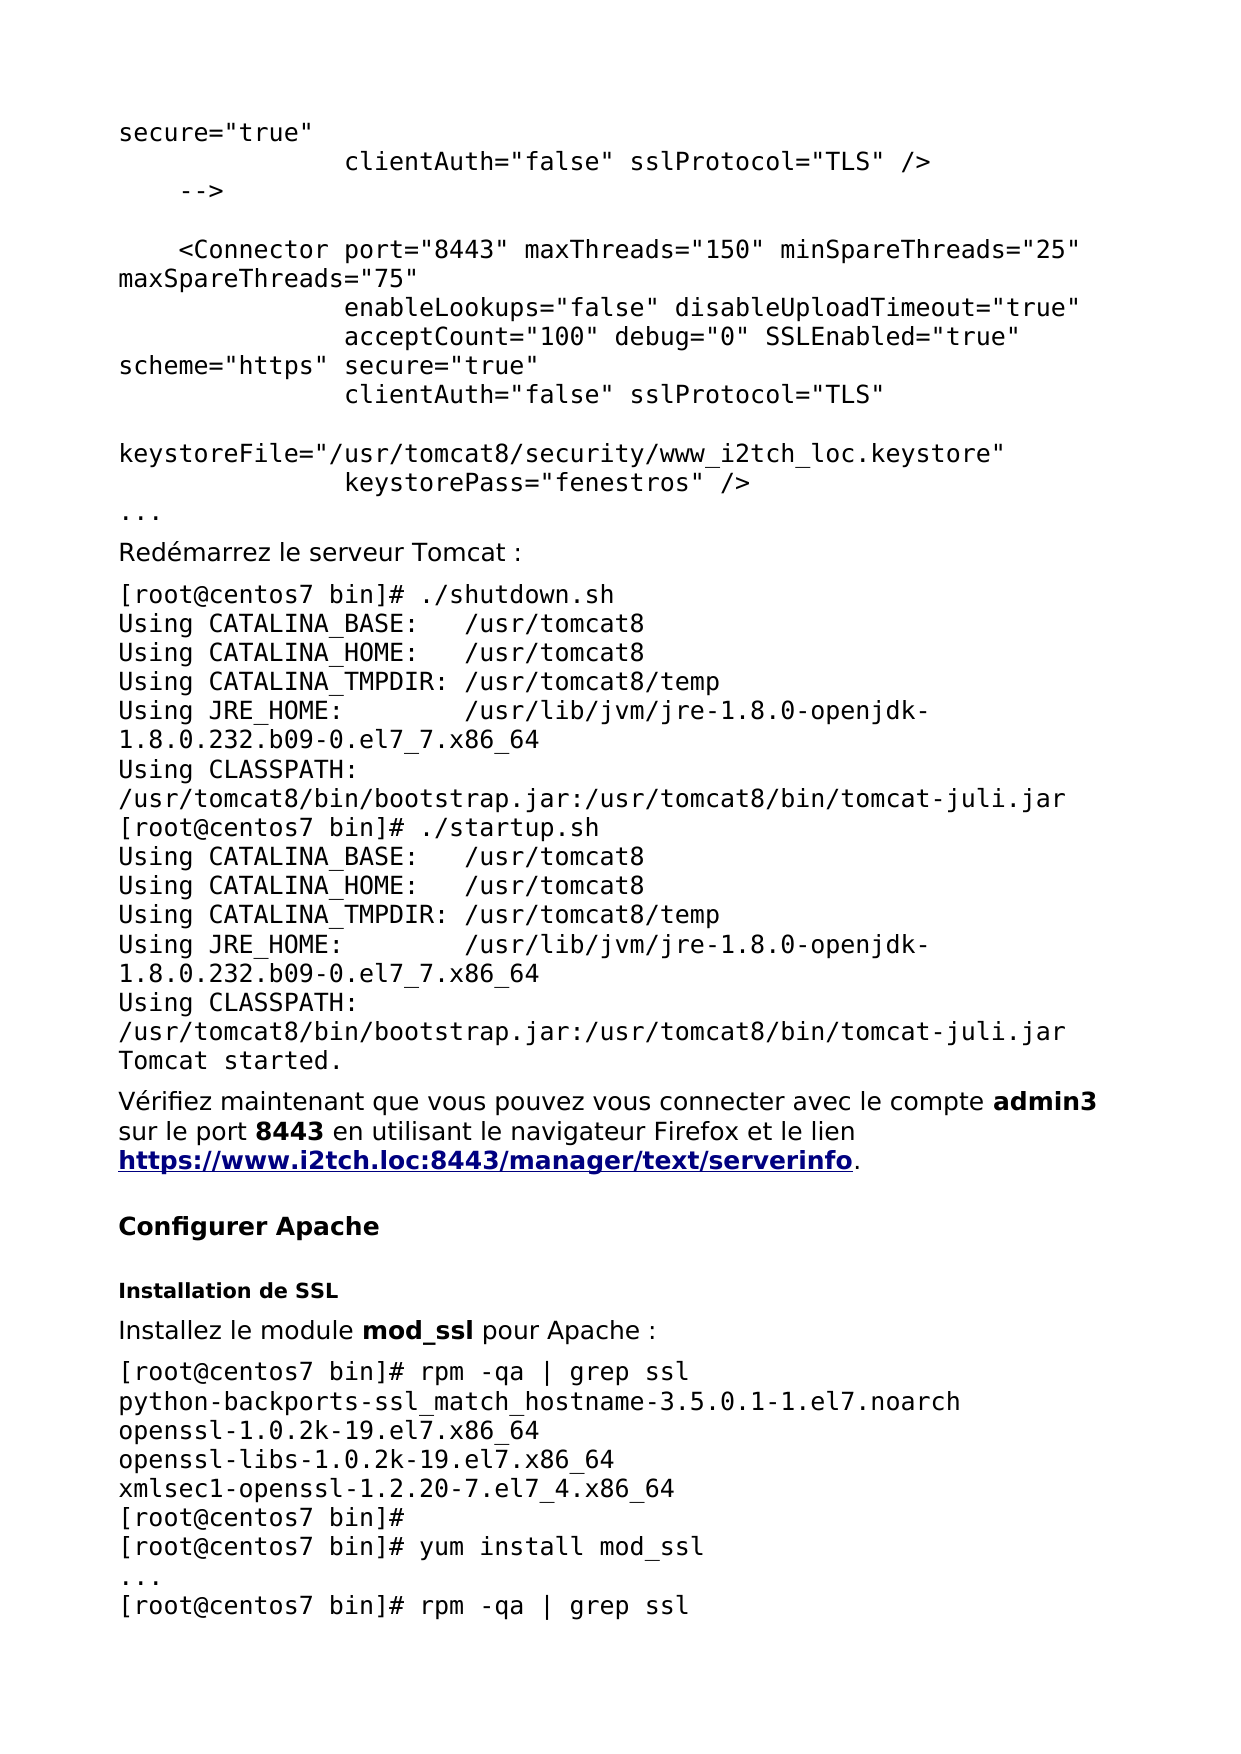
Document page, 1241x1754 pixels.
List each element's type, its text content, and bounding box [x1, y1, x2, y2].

subtitle Configurer Apache [118, 1212, 1122, 1242]
text Redémarrez le serveur Tomcat : [118, 538, 1122, 567]
text [root@centos7 bin]# rpm -qa | grep ssl python-backports-ssl_match_hostname-3.5.0.1-1.el7.noarch openssl-1.0.2k-19.el7.x86_64 openssl-libs-1.0.2k-19.el7.x86_64 xmlsec1-openssl-1.2.20-7.el7_4.x86_64 [root@centos7 bin]# [root@centos7 bin]# yum install mod_ssl ... [root@centos7 bin]# rpm -qa | grep ssl [118, 1358, 1122, 1620]
text secure="true" clientAuth="false" sslProtocol="TLS" /> --> <Connector port="8443" maxThreads="150" minSpareThreads="25" maxSpareThreads="75" enableLookups="false" disableUploadTimeout="true" acceptCount="100" debug="0" SSLEnabled="true" scheme="https" secure="true" clientAuth="false" sslProtocol="TLS" keystoreFile="/usr/tomcat8/security/www_i2tch_loc.keystore" keystorePass="fenestros" /> ... [118, 118, 1122, 526]
text Vérifiez maintenant que vous pouvez vous connecter avec le compte admin3 sur le port 8443 en utilisant le navigateur Firefox et le lien https://www.i2tch.loc:8443/manager/text/serverinfo. [118, 1087, 1122, 1175]
text Installez le module mod_ssl pour Apache : [118, 1316, 1122, 1345]
text [root@centos7 bin]# ./shutdown.sh Using CATALINA_BASE: /usr/tomcat8 Using CATALINA_HOME: /usr/tomcat8 Using CATALINA_TMPDIR: /usr/tomcat8/temp Using JRE_HOME: /usr/lib/jvm/jre-1.8.0-openjdk-1.8.0.232.b09-0.el7_7.x86_64 Using CLASSPATH: /usr/tomcat8/bin/bootstrap.jar:/usr/tomcat8/bin/tomcat-juli.jar [root@centos7 bin]# ./startup.sh Using CATALINA_BASE: /usr/tomcat8 Using CATALINA_HOME: /usr/tomcat8 Using CATALINA_TMPDIR: /usr/tomcat8/temp Using JRE_HOME: /usr/lib/jvm/jre-1.8.0-openjdk-1.8.0.232.b09-0.el7_7.x86_64 Using CLASSPATH: /usr/tomcat8/bin/bootstrap.jar:/usr/tomcat8/bin/tomcat-juli.jar Tomcat started. [118, 580, 1122, 1076]
subtitle Installation de SSL [118, 1279, 1122, 1303]
